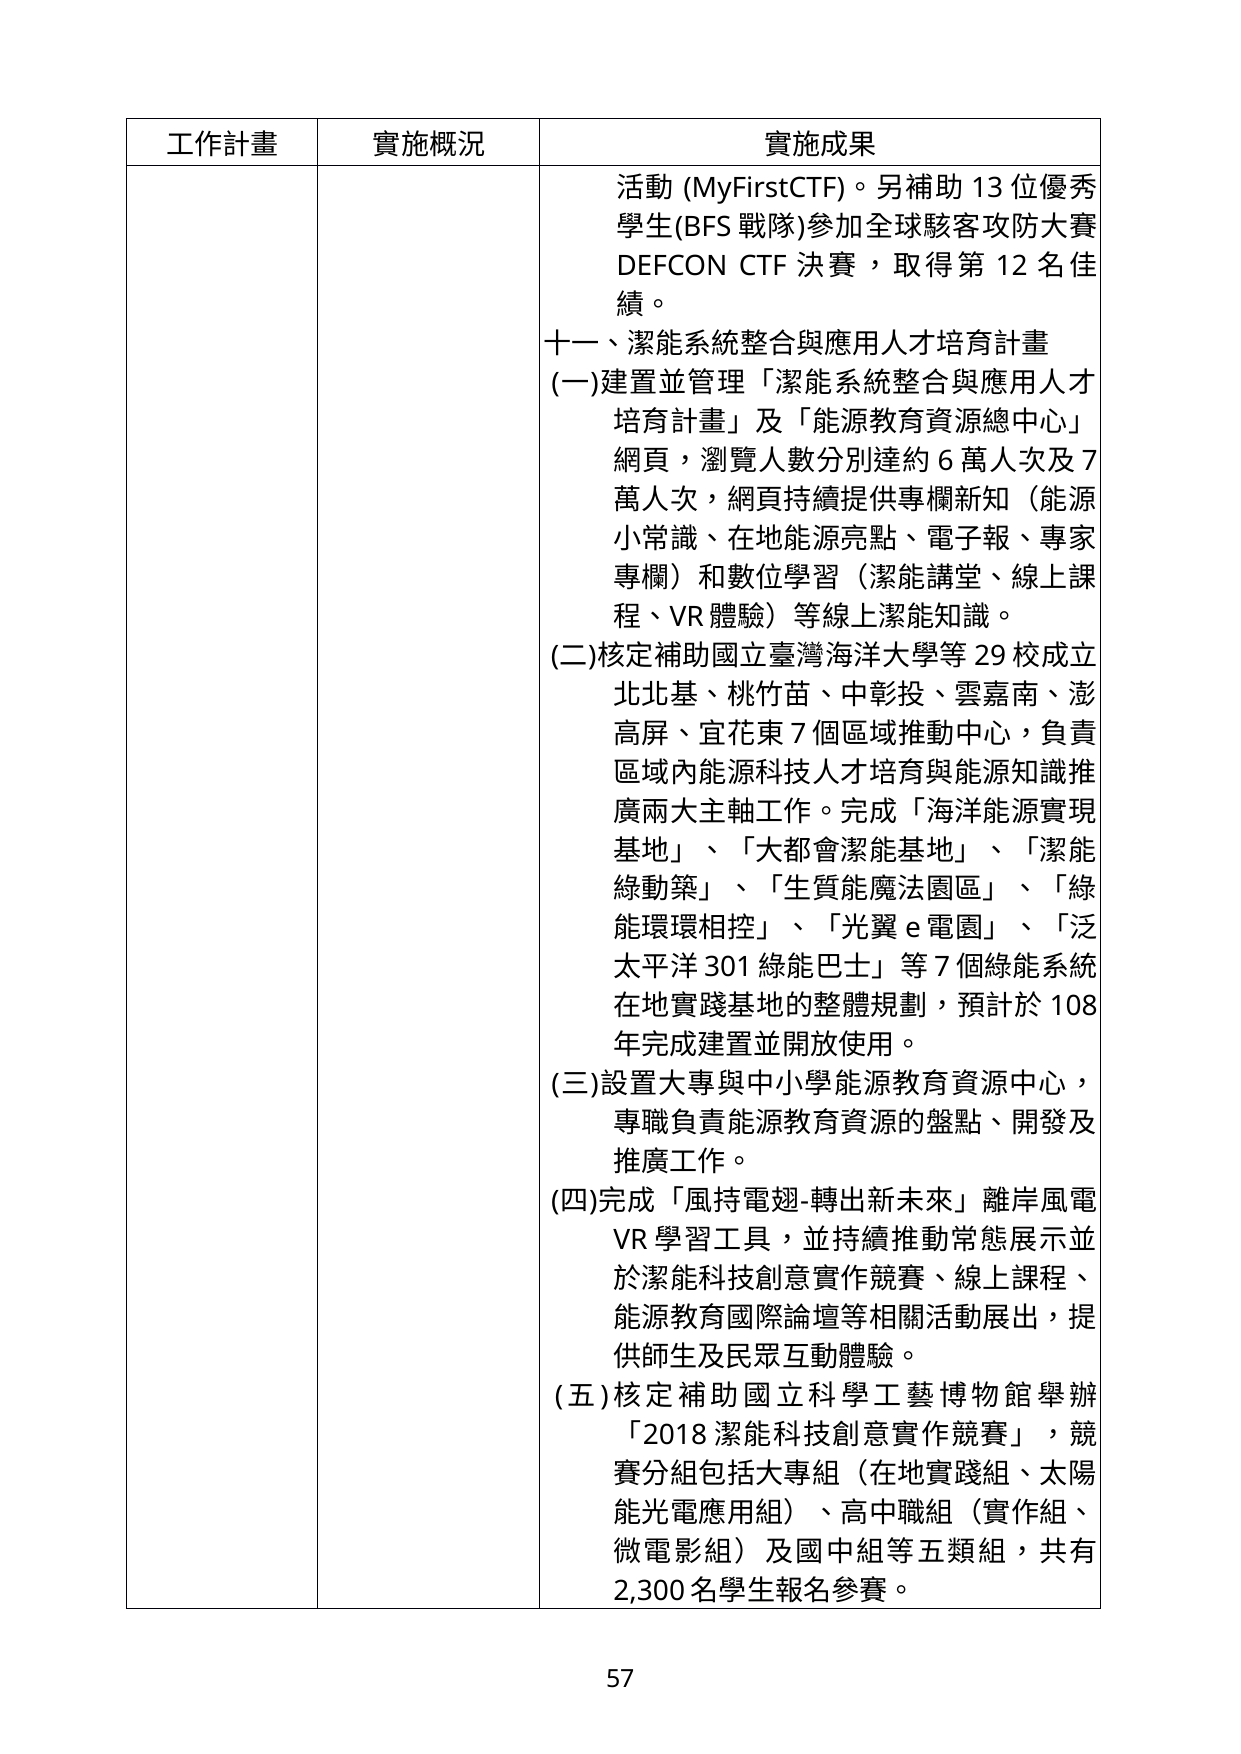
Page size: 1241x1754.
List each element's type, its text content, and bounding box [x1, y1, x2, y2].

table_cell 大學學習生態系統創新計畫 人文社會科學基礎及跨界應用能力培育計畫 基礎語文及多元文化能力培育計畫 數位人文創新人才培育計畫 數位學習深耕計畫 智慧製造產業創新提升人才培育計畫 資通訊軟體創新人才推升計畫 智慧聯網技術與應用人才培育 第2期智慧生活整合性人才培育計畫 資訊安全人才培育計畫 潔能系統整合與應用人才培育計畫 人工智慧技術及應用人才培育計畫 生醫產業與新農業跨領域人才培育計畫 網路學習發展 資訊科技融入教學計畫 偏鄉數位應用推動計畫 資安旗艦計畫－臺灣學術網路資安磐石計畫 永續發展的環境教育計畫 校園安全衛生改善中程計畫 永續校園推廣計畫 學校防減災及氣候變遷調適教育精進計畫 5G行動寬頻人才培育計畫 [318, 166, 539, 1608]
table_header 實施成果 [540, 119, 1100, 165]
table_cell 活動 (MyFirstCTF)。另補助13位優秀學生(BFS戰隊)參加全球駭客攻防大賽DEFCON CTF決賽，取得第12名佳績。 十一、潔能系統整合與應用人才培育計畫 (一)建置並管理「潔能系統整合與應用人才培育計畫」及「能源教育資源總中心」網頁，瀏覽人數分別達約6萬人次及7萬人次，網頁持續提供專欄新知（能源小常識、在地能源亮點、電子報、專家專欄）和數位學習（潔能講堂、線上課程、VR體驗）等線上潔能知識。 (二)核定補助國立臺灣海洋大學等29校成立北北基、桃竹苗、中彰投、雲嘉南、澎高屏、宜花東7個區域推動中心，負責區域內能源科技人才培育與能源知識推廣兩大主軸工作。完成「海洋能源實現基地」、「大都會潔能基地」、「潔能綠動築」、「生質能魔法園區」、「綠能環環相控」、「光翼e電園」、「泛太平洋301綠能巴士」等7個綠能系統在地實踐基地的整體規劃，預計於108年完成建置並開放使用。 (三)設置大專與中小學能源教育資源中心，專職負責能源教育資源的盤點、開發及推廣工作。 (四)完成「風持電翅-轉出新未來」離岸風電VR學習工具，並持續推動常態展示並於潔能科技創意實作競賽、線上課程、能源教育國際論壇等相關活動展出，提供師生及民眾互動體驗。 (五)核定補助國立科學工藝博物館舉辦「2018潔能科技創意實作競賽」，競賽分組包括大專組（在地實踐組、太陽能光電應用組）、高中職組（實作組、微電影組）及國中組等五類組，共有2,300名學生報名參賽。 [540, 166, 1100, 1608]
table_cell [127, 166, 317, 1608]
table_header 工作計畫 [127, 119, 317, 165]
table_header 實施概況 [318, 119, 539, 165]
